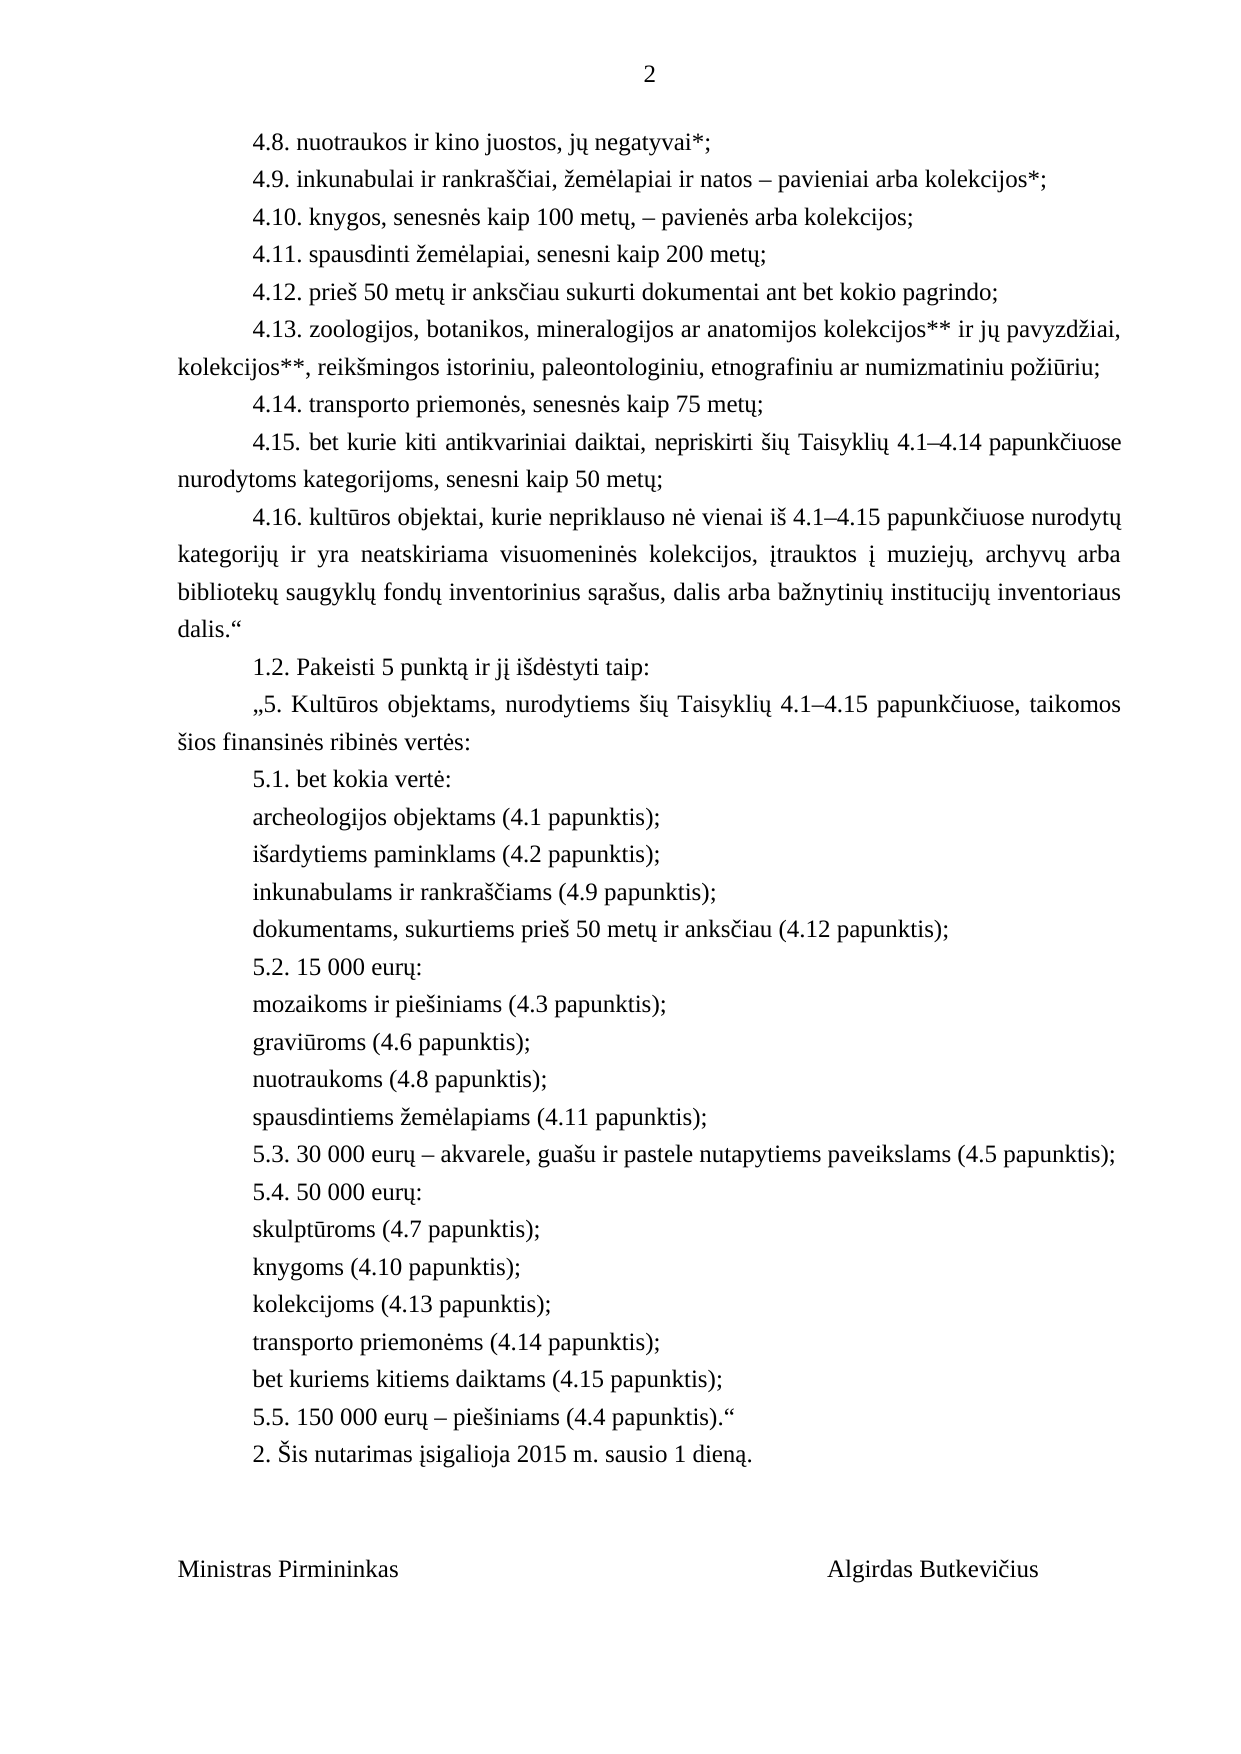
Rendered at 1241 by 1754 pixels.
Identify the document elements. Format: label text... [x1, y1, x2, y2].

text 4.10. knygos, senesnės kaip 100 metų, – pavienės arba kolekcijos; [177, 193, 1122, 231]
text nuotraukoms (4.8 papunktis); [177, 1056, 1122, 1093]
text transporto priemonėms (4.14 papunktis); [177, 1318, 1122, 1356]
text 5.1. bet kokia vertė: [177, 756, 1122, 793]
text išardytiems paminklams (4.2 papunktis); [177, 831, 1122, 868]
text bet kuriems kitiems daiktams (4.15 papunktis); [177, 1356, 1122, 1393]
text 5.5. 150 000 eurų – piešiniams (4.4 papunktis).“ [177, 1393, 1122, 1431]
text 5.2. 15 000 eurų: [177, 943, 1122, 981]
text skulptūroms (4.7 papunktis); [177, 1206, 1122, 1243]
text graviūroms (4.6 papunktis); [177, 1018, 1122, 1056]
text archeologijos objektams (4.1 papunktis); [177, 793, 1122, 831]
text 4.14. transporto priemonės, senesnės kaip 75 metų; [177, 381, 1122, 418]
text kolekcijoms (4.13 papunktis); [177, 1281, 1122, 1318]
text 4.13. zoologijos, botanikos, mineralogijos ar anatomijos kolekcijos** ir jų pavyzdžiai, kolekcijos**, reikšmingos istoriniu, paleontologiniu, etnografiniu ar numizmatiniu požiūriu; [177, 306, 1122, 381]
text 4.8. nuotraukos ir kino juostos, jų negatyvai*; [177, 118, 1122, 156]
text Ministras Pirmininkas Algirdas Butkevičius [177, 1554, 1122, 1583]
text dokumentams, sukurtiems prieš 50 metų ir anksčiau (4.12 papunktis); [177, 906, 1122, 943]
text 4.11. spausdinti žemėlapiai, senesni kaip 200 metų; [177, 231, 1122, 268]
text 2. Šis nutarimas įsigalioja 2015 m. sausio 1 dieną. [177, 1431, 1122, 1468]
text knygoms (4.10 papunktis); [177, 1243, 1122, 1281]
text spausdintiems žemėlapiams (4.11 papunktis); [177, 1093, 1122, 1131]
text 5.4. 50 000 eurų: [177, 1168, 1122, 1206]
text 4.15. bet kurie kiti antikvariniai daiktai, nepriskirti šių Taisyklių 4.1–4.14 papunkčiuose nurodytoms kategorijoms, senesni kaip 50 metų; [177, 418, 1122, 493]
text 5.3. 30 000 eurų – akvarele, guašu ir pastele nutapytiems paveikslams (4.5 papunktis); [177, 1131, 1122, 1168]
text 4.12. prieš 50 metų ir anksčiau sukurti dokumentai ant bet kokio pagrindo; [177, 268, 1122, 306]
text mozaikoms ir piešiniams (4.3 papunktis); [177, 981, 1122, 1018]
text 4.9. inkunabulai ir rankraščiai, žemėlapiai ir natos – pavieniai arba kolekcijos*; [177, 156, 1122, 193]
text „5. Kultūros objektams, nurodytiems šių Taisyklių 4.1–4.15 papunkčiuose, taikomos šios finansinės ribinės vertės: [177, 681, 1122, 756]
text 4.16. kultūros objektai, kurie nepriklauso nė vienai iš 4.1–4.15 papunkčiuose nurodytų kategorijų ir yra neatskiriama visuomeninės kolekcijos, įtrauktos į muziejų, archyvų arba bibliotekų saugyklų fondų inventorinius sąrašus, dalis arba bažnytinių institucijų inventoriaus dalis.“ [177, 493, 1122, 643]
text inkunabulams ir rankraščiams (4.9 papunktis); [177, 868, 1122, 906]
text 1.2. Pakeisti 5 punktą ir jį išdėstyti taip: [177, 643, 1122, 681]
